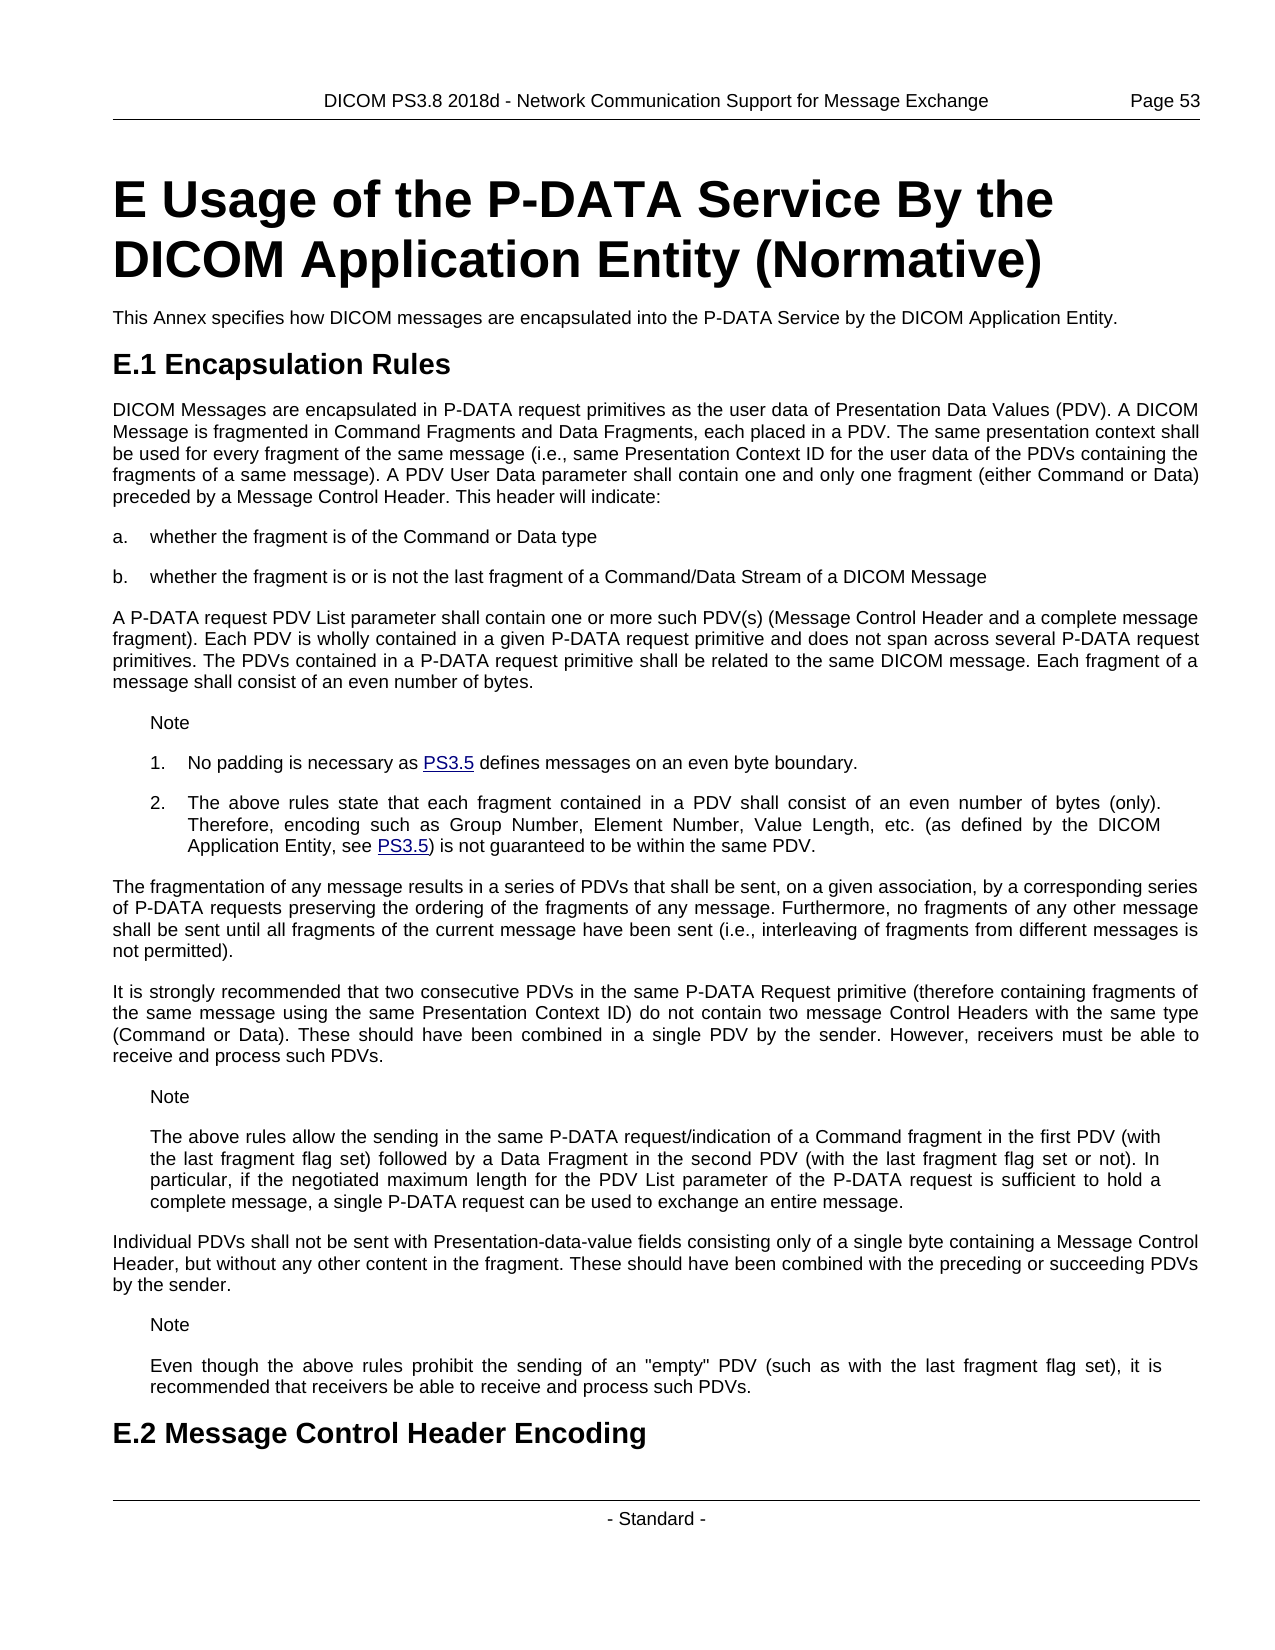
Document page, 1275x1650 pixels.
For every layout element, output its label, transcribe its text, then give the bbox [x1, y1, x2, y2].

text E.2 Message Control Header Encoding [112, 1416, 1200, 1450]
text It is strongly recommended that two consecutive PDVs in the same P-DATA Request primitive (therefore containing fragments of the same message using the same Presentation Context ID) do not contain two message Control Headers with the same type (Command or Data). These should have been combined in a single PDV by the sender. However, receivers must be able to receive and process such PDVs. [112, 981, 1200, 1067]
text The above rules allow the sending in the same P-DATA request/indication of a Command fragment in the first PDV (with the last fragment flag set) followed by a Data Fragment in the second PDV (with the last fragment flag set or not). In particular, if the negotiated maximum length for the PDV List parameter of the P-DATA request is sufficient to hold a complete message, a single P-DATA request can be used to exchange an entire message. [150, 1126, 1162, 1212]
text Even though the above rules prohibit the sending of an "empty" PDV (such as with the last fragment flag set), it is recommended that receivers be able to receive and process such PDVs. [150, 1354, 1162, 1398]
text Note [150, 1314, 1162, 1336]
list whether the fragment is or is not the last fragment of a Command/Data Stream of a DICOM Message [112, 566, 1200, 588]
list The above rules state that each fragment contained in a PDV shall consist of an even number of bytes (only). Therefore, encoding such as Group Number, Element Number, Value Length, etc. (as defined by the DICOM Application Entity, see PS3.5) is not guaranteed to be within the same PDV. [150, 792, 1162, 857]
text Individual PDVs shall not be sent with Presentation-data-value fields consisting only of a single byte containing a Message Control Header, but without any other content in the fragment. These should have been combined with the preceding or succeeding PDVs by the sender. [112, 1231, 1200, 1296]
text Note [150, 1086, 1162, 1107]
text This Annex specifies how DICOM messages are encapsulated into the P-DATA Service by the DICOM Application Entity. [112, 307, 1200, 328]
text E.1 Encapsulation Rules [112, 347, 1200, 381]
list whether the fragment is of the Command or Data type [112, 526, 1200, 547]
text DICOM Messages are encapsulated in P-DATA request primitives as the user data of Presentation Data Values (PDV). A DICOM Message is fragmented in Command Fragments and Data Fragments, each placed in a PDV. The same presentation context shall be used for every fragment of the same message (i.e., same Presentation Context ID for the user data of the PDVs containing the fragments of a same message). A PDV User Data parameter shall contain one and only one fragment (either Command or Data) preceded by a Message Control Header. This header will indicate: [112, 399, 1200, 507]
text The fragmentation of any message results in a series of PDVs that shall be sent, on a given association, by a corresponding series of P-DATA requests preserving the ordering of the fragments of any message. Furthermore, no fragments of any other message shall be sent until all fragments of the current message have been sent (i.e., interleaving of fragments from different messages is not permitted). [112, 876, 1200, 962]
text Note [150, 711, 1162, 733]
list No padding is necessary as PS3.5 defines messages on an even byte boundary. [150, 752, 1162, 773]
text E Usage of the P-DATA Service By the DICOM Application Entity (Normative) [112, 169, 1200, 288]
text A P-DATA request PDV List parameter shall contain one or more such PDV(s) (Message Control Header and a complete message fragment). Each PDV is wholly contained in a given P-DATA request primitive and does not span across several P-DATA request primitives. The PDVs contained in a P-DATA request primitive shall be related to the same DICOM message. Each fragment of a message shall consist of an even number of bytes. [112, 606, 1200, 693]
